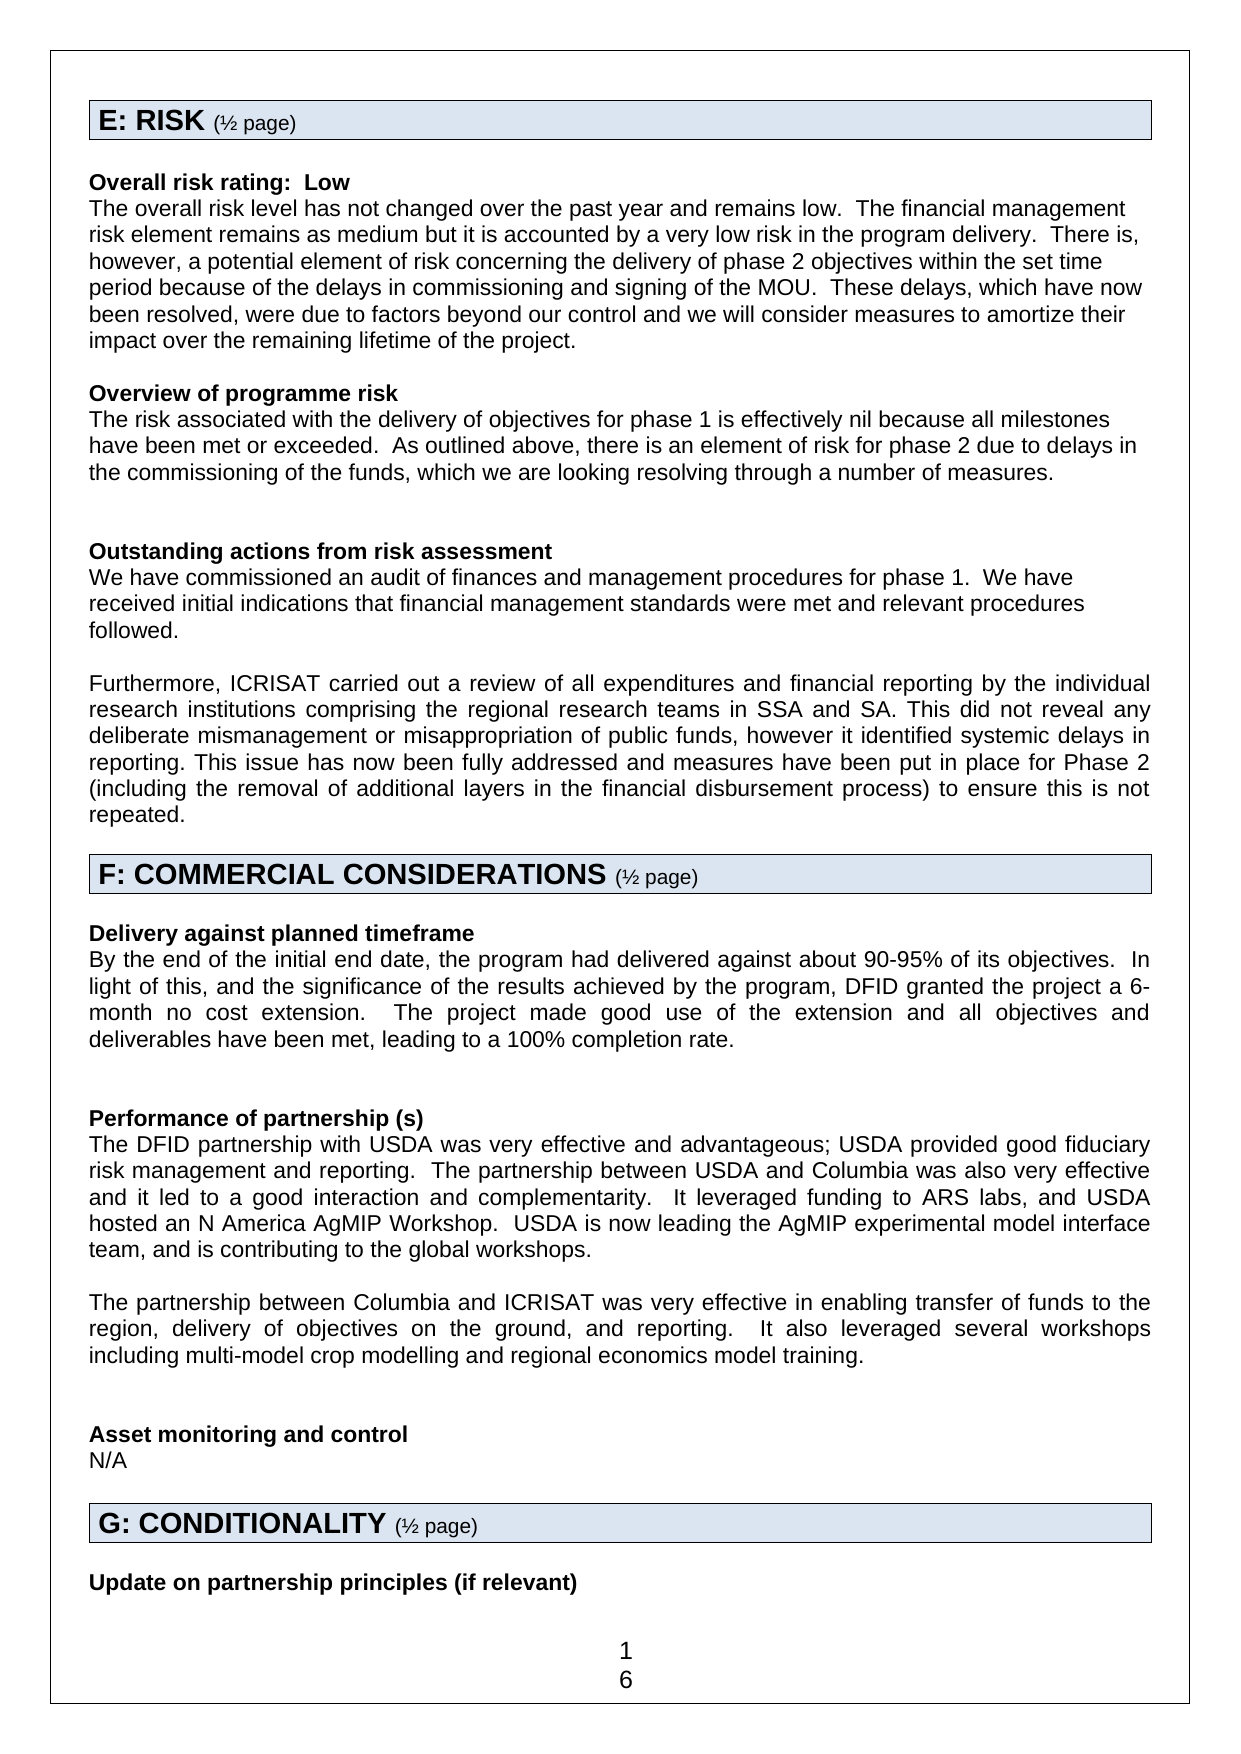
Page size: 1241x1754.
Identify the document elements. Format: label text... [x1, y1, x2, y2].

text By the end of the initial end date, the program had delivered against about 90-95% of its objectives. In light of this, and the significance of the results achieved by the program, DFID granted the project a 6-month no cost extension. The project made good use of the extension and all objectives and deliverables have been met, leading to a 100% completion rate. [89, 946, 1152, 1052]
text The overall risk level has not changed over the past year and remains low. The financial management risk element remains as medium but it is accounted by a very low risk in the program delivery. There is, however, a potential element of risk concerning the delivery of phase 2 objectives within the set time period because of the delays in commissioning and signing of the MOU. These delays, which have now been resolved, were due to factors beyond our control and we will consider measures to amortize their impact over the remaining lifetime of the project. [89, 195, 1152, 353]
text Asset monitoring and control [89, 1421, 1152, 1447]
text Furthermore, ICRISAT carried out a review of all expenditures and financial reporting by the individual research institutions comprising the regional research teams in SSA and SA. This did not reveal any deliberate mismanagement or misappropriation of public funds, however it identified systemic delays in reporting. This issue has now been fully addressed and measures have been put in place for Phase 2 (including the removal of additional layers in the financial disbursement process) to ensure this is not repeated. [89, 669, 1152, 828]
text Performance of partnership (s) [89, 1104, 1152, 1131]
text G: CONDITIONALITY (½ page) [90, 1504, 1151, 1542]
text E: RISK (½ page) [90, 101, 1151, 139]
text Update on partnership principles (if relevant) [89, 1569, 1152, 1596]
text Delivery against planned timeframe [89, 920, 1152, 946]
text N/A [89, 1447, 1152, 1473]
text The partnership between Columbia and ICRISAT was very effective in enabling transfer of funds to the region, delivery of objectives on the ground, and reporting. It also leveraged several workshops including multi-model crop modelling and regional economics model training. [89, 1289, 1152, 1368]
text The risk associated with the delivery of objectives for phase 1 is effectively nil because all milestones have been met or exceeded. As outlined above, there is an element of risk for phase 2 due to delays in the commissioning of the funds, which we are looking resolving through a number of measures. [89, 406, 1152, 485]
text Outstanding actions from risk assessment [89, 538, 1152, 564]
text F: COMMERCIAL CONSIDERATIONS (½ page) [90, 855, 1151, 893]
text We have commissioned an audit of finances and management procedures for phase 1. We have received initial indications that financial management standards were met and relevant procedures followed. [89, 564, 1152, 643]
text The DFID partnership with USDA was very effective and advantageous; USDA provided good fiduciary risk management and reporting. The partnership between USDA and Columbia was also very effective and it led to a good interaction and complementarity. It leveraged funding to ARS labs, and USDA hosted an N America AgMIP Workshop. USDA is now leading the AgMIP experimental model interface team, and is contributing to the global workshops. [89, 1131, 1152, 1263]
text Overall risk rating: Low [89, 169, 1152, 195]
text Overview of programme risk [89, 379, 1152, 406]
